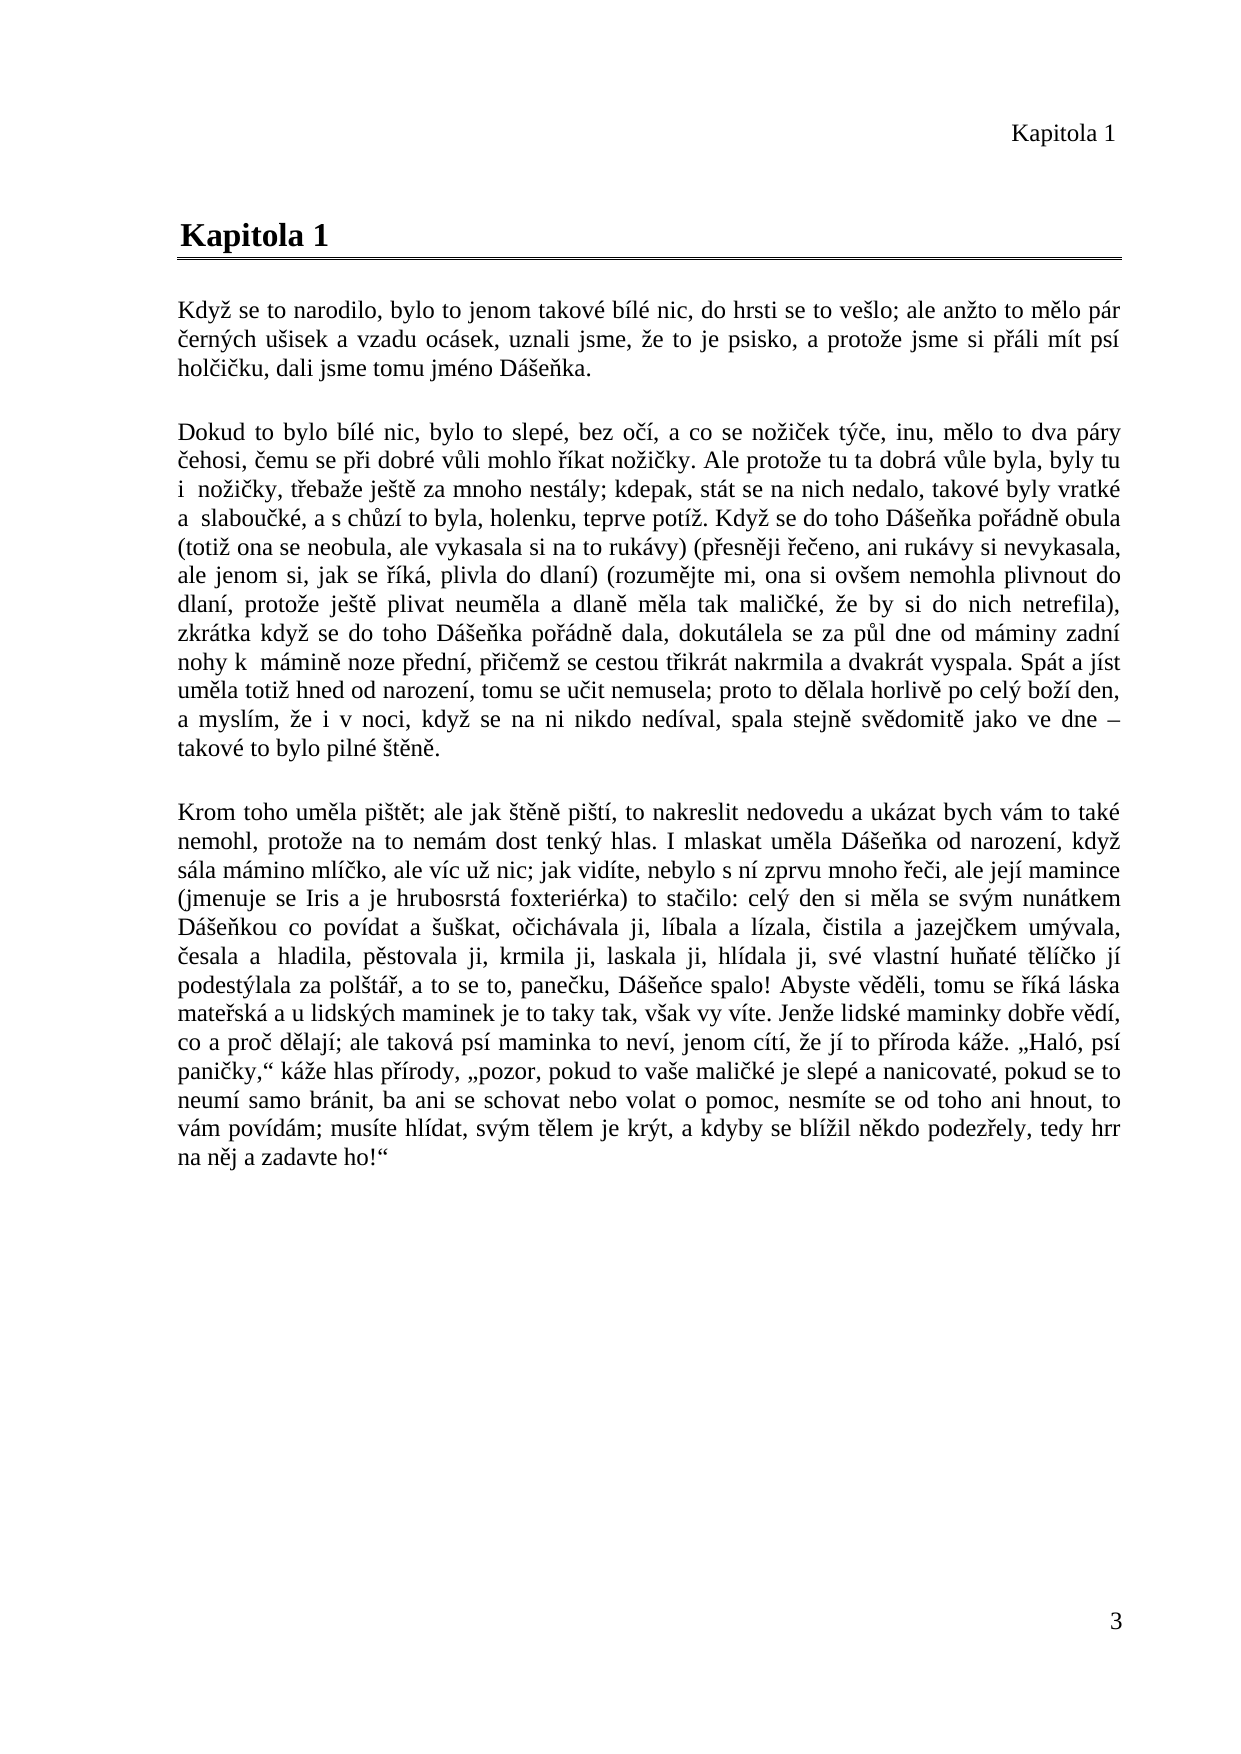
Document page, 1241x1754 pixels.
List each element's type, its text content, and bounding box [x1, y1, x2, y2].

text Dokud to bylo bílé nic, bylo to slepé, bez očí, a co se nožiček týče, inu, mělo to dva páry čehosi, čemu se při dobré vůli mohlo říkat nožičky. Ale protože tu ta dobrá vůle byla, byly tu i nožičky, třebaže ještě za mnoho nestály; kdepak, stát se na nich nedalo, takové byly vratké a slaboučké, a s chůzí to byla, holenku, teprve potíž. Když se do toho Dášeňka pořádně obula (totiž ona se neobula, ale vykasala si na to rukávy) (přesněji řečeno, ani rukávy si nevykasala, ale jenom si, jak se říká, plivla do dlaní) (rozumějte mi, ona si ovšem nemohla plivnout do dlaní, protože ještě plivat neuměla a dlaně měla tak maličké, že by si do nich netrefila), zkrátka když se do toho Dášeňka pořádně dala, dokutálela se za půl dne od máminy zadní nohy k mámině noze přední, přičemž se cestou třikrát nakrmila a dvakrát vyspala. Spát a jíst uměla totiž hned od narození, tomu se učit nemusela; proto to dělala horlivě po celý boží den, a myslím, že i v noci, když se na ni nikdo nedíval, spala stejně svědomitě jako ve dne – takové to bylo pilné štěně. [177, 417, 1122, 762]
subtitle Kapitola 1 [177, 212, 1122, 257]
text Když se to narodilo, bylo to jenom takové bílé nic, do hrsti se to vešlo; ale anžto to mělo pár černých ušisek a vzadu ocásek, uznali jsme, že to je psisko, a protože jsme si přáli mít psí holčičku, dali jsme tomu jméno Dášeňka. [177, 295, 1122, 381]
text Krom toho uměla pištět; ale jak štěně piští, to nakreslit nedovedu a ukázat bych vám to také nemohl, protože na to nemám dost tenký hlas. I mlaskat uměla Dášeňka od narození, když sála mámino mlíčko, ale víc už nic; jak vidíte, nebylo s ní zprvu mnoho řeči, ale její mamince (jmenuje se Iris a je hrubosrstá foxteriérka) to stačilo: celý den si měla se svým nunátkem Dášeňkou co povídat a šuškat, očichávala ji, líbala a lízala, čistila a jazejčkem umývala, česala a hladila, pěstovala ji, krmila ji, laskala ji, hlídala ji, své vlastní huňaté tělíčko jí podestýlala za polštář, a to se to, panečku, Dášeňce spalo! Abyste věděli, tomu se říká láska mateřská a u lidských maminek je to taky tak, však vy víte. Jenže lidské maminky dobře vědí, co a proč dělají; ale taková psí maminka to neví, jenom cítí, že jí to příroda káže. „Haló, psí paničky,“ káže hlas přírody, „pozor, pokud to vaše maličké je slepé a nanicovaté, pokud se to neumí samo bránit, ba ani se schovat nebo volat o pomoc, nesmíte se od toho ani hnout, to vám povídám; musíte hlídat, svým tělem je krýt, a kdyby se blížil někdo podezřely, tedy hrr na něj a zadavte ho!“ [177, 797, 1122, 1171]
